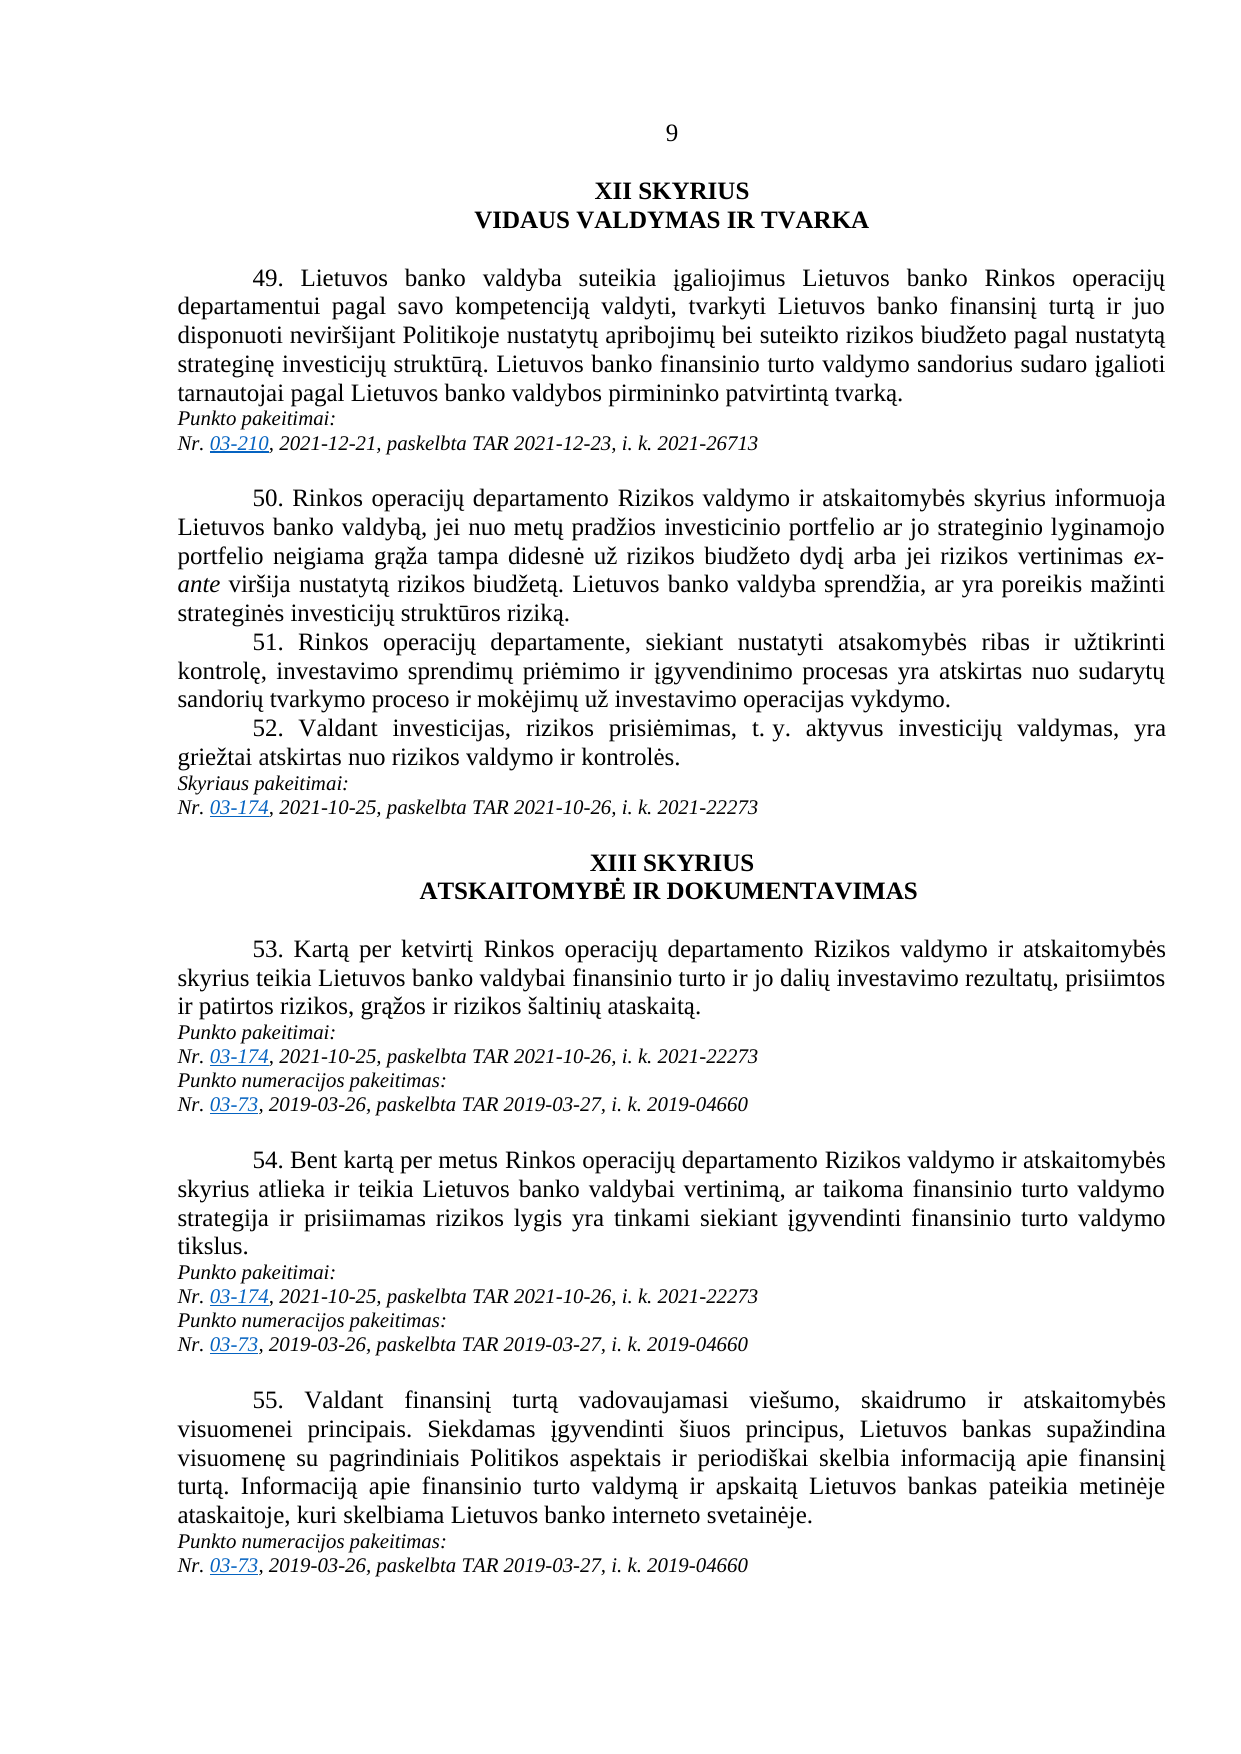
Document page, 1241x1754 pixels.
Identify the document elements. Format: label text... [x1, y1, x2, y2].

text 54. Bent kartą per metus Rinkos operacijų departamento Rizikos valdymo ir atskaitomybės skyrius atlieka ir teikia Lietuvos banko valdybai vertinimą, ar taikoma finansinio turto valdymo strategija ir prisiimamas rizikos lygis yra tinkami siekiant įgyvendinti finansinio turto valdymo tikslus. [177, 1145, 1166, 1260]
text 49. Lietuvos banko valdyba suteikia įgaliojimus Lietuvos banko Rinkos operacijų departamentui pagal savo kompetenciją valdyti, tvarkyti Lietuvos banko finansinį turtą ir juo disponuoti neviršijant Politikoje nustatytų apribojimų bei suteikto rizikos biudžeto pagal nustatytą strateginę investicijų struktūrą. Lietuvos banko finansinio turto valdymo sandorius sudaro įgalioti tarnautojai pagal Lietuvos banko valdybos pirmininko patvirtintą tvarką. [177, 263, 1166, 406]
text XII SKYRIUS [177, 176, 1166, 205]
text ATSKAITOMYBĖ IR DOKUMENTAVIMAS [177, 876, 1166, 905]
text Punkto pakeitimai: [177, 1260, 1166, 1284]
text XIII SKYRIUS [177, 848, 1166, 876]
text 53. Kartą per ketvirtį Rinkos operacijų departamento Rizikos valdymo ir atskaitomybės skyrius teikia Lietuvos banko valdybai finansinio turto ir jo dalių investavimo rezultatų, prisiimtos ir patirtos rizikos, grąžos ir rizikos šaltinių ataskaitą. [177, 934, 1166, 1020]
text Nr. 03-73, 2019-03-26, paskelbta TAR 2019-03-27, i. k. 2019-04660 [177, 1092, 1166, 1116]
text Punkto numeracijos pakeitimas: [177, 1529, 1166, 1553]
text Punkto pakeitimai: [177, 1020, 1166, 1044]
text 52. Valdant investicijas, rizikos prisiėmimas, t. y. aktyvus investicijų valdymas, yra griežtai atskirtas nuo rizikos valdymo ir kontrolės. [177, 713, 1166, 771]
text Nr. 03-73, 2019-03-26, paskelbta TAR 2019-03-27, i. k. 2019-04660 [177, 1553, 1166, 1577]
text Nr. 03-174, 2021-10-25, paskelbta TAR 2021-10-26, i. k. 2021-22273 [177, 1044, 1166, 1068]
text VIDAUS VALDYMAS IR TVARKA [177, 205, 1166, 234]
text Nr. 03-174, 2021-10-25, paskelbta TAR 2021-10-26, i. k. 2021-22273 [177, 795, 1166, 819]
text Nr. 03-73, 2019-03-26, paskelbta TAR 2019-03-27, i. k. 2019-04660 [177, 1332, 1166, 1356]
text Nr. 03-174, 2021-10-25, paskelbta TAR 2021-10-26, i. k. 2021-22273 [177, 1284, 1166, 1308]
text 51. Rinkos operacijų departamente, siekiant nustatyti atsakomybės ribas ir užtikrinti kontrolę, investavimo sprendimų priėmimo ir įgyvendinimo procesas yra atskirtas nuo sudarytų sandorių tvarkymo proceso ir mokėjimų už investavimo operacijas vykdymo. [177, 627, 1166, 713]
text Punkto numeracijos pakeitimas: [177, 1308, 1166, 1332]
text Skyriaus pakeitimai: [177, 771, 1166, 795]
text 50. Rinkos operacijų departamento Rizikos valdymo ir atskaitomybės skyrius informuoja Lietuvos banko valdybą, jei nuo metų pradžios investicinio portfelio ar jo strateginio lyginamojo portfelio neigiama grąža tampa didesnė už rizikos biudžeto dydį arba jei rizikos vertinimas ex-ante viršija nustatytą rizikos biudžetą. Lietuvos banko valdyba sprendžia, ar yra poreikis mažinti strateginės investicijų struktūros riziką. [177, 483, 1166, 627]
text Nr. 03-210, 2021-12-21, paskelbta TAR 2021-12-23, i. k. 2021-26713 [177, 430, 1166, 454]
text Punkto pakeitimai: [177, 406, 1166, 430]
text 55. Valdant finansinį turtą vadovaujamasi viešumo, skaidrumo ir atskaitomybės visuomenei principais. Siekdamas įgyvendinti šiuos principus, Lietuvos bankas supažindina visuomenę su pagrindiniais Politikos aspektais ir periodiškai skelbia informaciją apie finansinį turtą. Informaciją apie finansinio turto valdymą ir apskaitą Lietuvos bankas pateikia metinėje ataskaitoje, kuri skelbiama Lietuvos banko interneto svetainėje. [177, 1385, 1166, 1529]
text Punkto numeracijos pakeitimas: [177, 1068, 1166, 1092]
